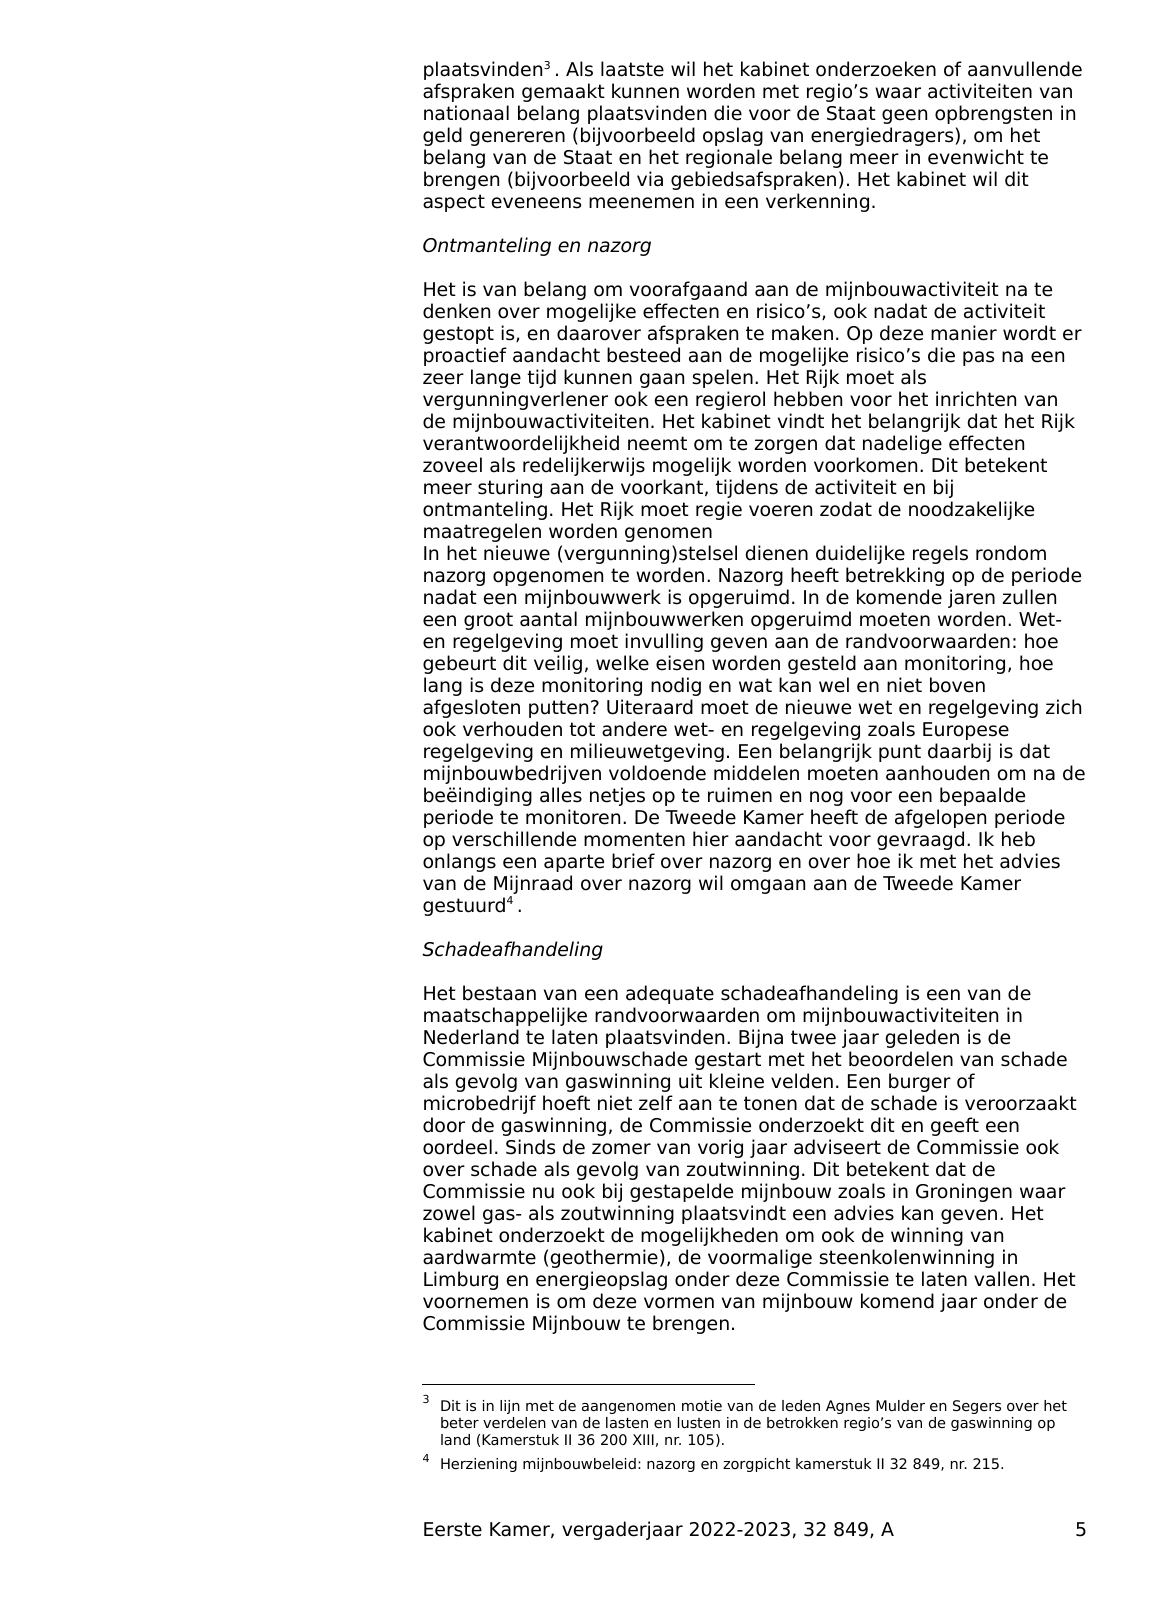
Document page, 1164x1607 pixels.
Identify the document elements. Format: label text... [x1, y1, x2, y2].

subtitle Schadeafhandeling [422, 939, 1087, 961]
text Herziening mijnbouwbeleid: nazorg en zorgpicht kamerstuk II 32 849, nr. 215. [422, 1452, 1087, 1474]
text plaatsvinden. Als laatste wil het kabinet onderzoeken of aanvullende afspraken gemaakt kunnen worden met regio’s waar activiteiten van nationaal belang plaatsvinden die voor de Staat geen opbrengsten in geld genereren (bijvoorbeeld opslag van energiedragers), om het belang van de Staat en het regionale belang meer in evenwicht te brengen (bijvoorbeeld via gebiedsafspraken). Het kabinet wil dit aspect eveneens meenemen in een verkenning. [422, 59, 1087, 213]
text In het nieuwe (vergunning)stelsel dienen duidelijke regels rondom nazorg opgenomen te worden. Nazorg heeft betrekking op de periode nadat een mijnbouwwerk is opgeruimd. In de komende jaren zullen een groot aantal mijnbouwwerken opgeruimd moeten worden. Wet- en regelgeving moet invulling geven aan de randvoorwaarden: hoe gebeurt dit veilig, welke eisen worden gesteld aan monitoring, hoe lang is deze monitoring nodig en wat kan wel en niet boven afgesloten putten? Uiteraard moet de nieuwe wet en regelgeving zich ook verhouden tot andere wet- en regelgeving zoals Europese regelgeving en milieuwetgeving. Een belangrijk punt daarbij is dat mijnbouwbedrijven voldoende middelen moeten aanhouden om na de beëindiging alles netjes op te ruimen en nog voor een bepaalde periode te monitoren. De Tweede Kamer heeft de afgelopen periode op verschillende momenten hier aandacht voor gevraagd. Ik heb onlangs een aparte brief over nazorg en over hoe ik met het advies van de Mijnraad over nazorg wil omgaan aan de Tweede Kamer gestuurd. [422, 543, 1087, 917]
text Het is van belang om voorafgaand aan de mijnbouwactiviteit na te denken over mogelijke effecten en risico’s, ook nadat de activiteit gestopt is, en daarover afspraken te maken. Op deze manier wordt er proactief aandacht besteed aan de mogelijke risico’s die pas na een zeer lange tijd kunnen gaan spelen. Het Rijk moet als vergunningverlener ook een regierol hebben voor het inrichten van de mijnbouwactiviteiten. Het kabinet vindt het belangrijk dat het Rijk verantwoordelijkheid neemt om te zorgen dat nadelige effecten zoveel als redelijkerwijs mogelijk worden voorkomen. Dit betekent meer sturing aan de voorkant, tijdens de activiteit en bij ontmanteling. Het Rijk moet regie voeren zodat de noodzakelijke maatregelen worden genomen [422, 279, 1087, 543]
text Het bestaan van een adequate schadeafhandeling is een van de maatschappelijke randvoorwaarden om mijnbouwactiviteiten in Nederland te laten plaatsvinden. Bijna twee jaar geleden is de Commissie Mijnbouwschade gestart met het beoordelen van schade als gevolg van gaswinning uit kleine velden. Een burger of microbedrijf hoeft niet zelf aan te tonen dat de schade is veroorzaakt door de gaswinning, de Commissie onderzoekt dit en geeft een oordeel. Sinds de zomer van vorig jaar adviseert de Commissie ook over schade als gevolg van zoutwinning. Dit betekent dat de Commissie nu ook bij gestapelde mijnbouw zoals in Groningen waar zowel gas- als zoutwinning plaatsvindt een advies kan geven. Het kabinet onderzoekt de mogelijkheden om ook de winning van aardwarmte (geothermie), de voormalige steenkolenwinning in Limburg en energieopslag onder deze Commissie te laten vallen. Het voornemen is om deze vormen van mijnbouw komend jaar onder de Commissie Mijnbouw te brengen. [422, 983, 1087, 1335]
subtitle Ontmanteling en nazorg [422, 235, 1087, 257]
text Dit is in lijn met de aangenomen motie van de leden Agnes Mulder en Segers over het beter verdelen van de lasten en lusten in de betrokken regio’s van de gaswinning op land (Kamerstuk II 36 200 XIII, nr. 105). [422, 1393, 1087, 1449]
